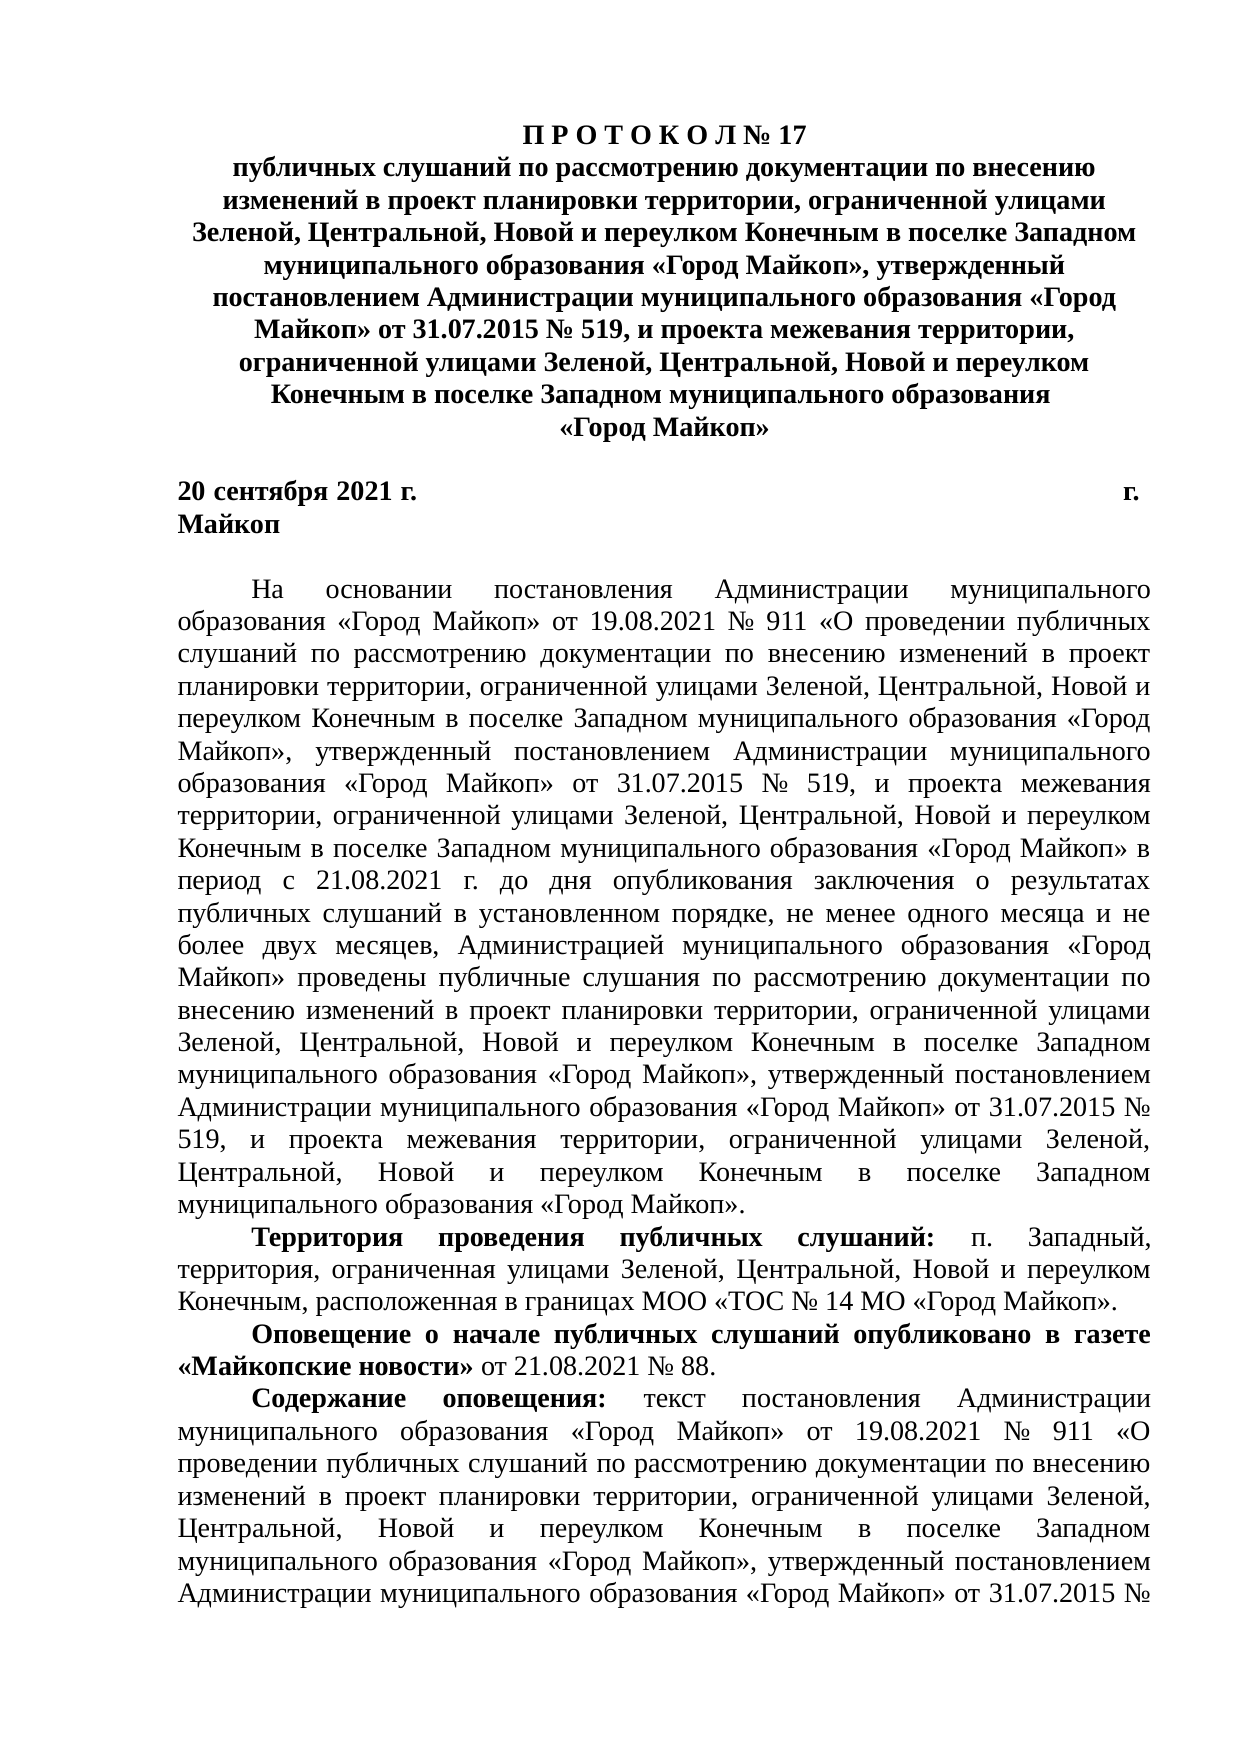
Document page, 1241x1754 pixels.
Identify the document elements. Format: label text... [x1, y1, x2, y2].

text Оповещение о начале публичных слушаний опубликовано в газете «Майкопские новости» от 21.08.2021 № 88. [177, 1317, 1152, 1382]
text П Р О Т О К О Л № 17 [177, 118, 1152, 151]
text публичных слушаний по рассмотрению документации по внесению изменений в проект планировки территории, ограниченной улицами Зеленой, Центральной, Новой и переулком Конечным в поселке Западном муниципального образования «Город Майкоп», утвержденный постановлением Администрации муниципального образования «Город Майкоп» от 31.07.2015 № 519, и проекта межевания территории, ограниченной улицами Зеленой, Центральной, Новой и переулком Конечным в поселке Западном муниципального образования [177, 151, 1152, 410]
text «Город Майкоп» [177, 410, 1152, 442]
text На основании постановления Администрации муниципального образования «Город Майкоп» от 19.08.2021 № 911 «О проведении публичных слушаний по рассмотрению документации по внесению изменений в проект планировки территории, ограниченной улицами Зеленой, Центральной, Новой и переулком Конечным в поселке Западном муниципального образования «Город Майкоп», утвержденный постановлением Администрации муниципального образования «Город Майкоп» от 31.07.2015 № 519, и проекта межевания территории, ограниченной улицами Зеленой, Центральной, Новой и переулком Конечным в поселке Западном муниципального образования «Город Майкоп» в период с 21.08.2021 г. до дня опубликования заключения о результатах публичных слушаний в установленном порядке, не менее одного месяца и не более двух месяцев, Администрацией муниципального образования «Город Майкоп» проведены публичные слушания по рассмотрению документации по внесению изменений в проект планировки территории, ограниченной улицами Зеленой, Центральной, Новой и переулком Конечным в поселке Западном муниципального образования «Город Майкоп», утвержденный постановлением Администрации муниципального образования «Город Майкоп» от 31.07.2015 № 519, и проекта межевания территории, ограниченной улицами Зеленой, Центральной, Новой и переулком Конечным в поселке Западном муниципального образования «Город Майкоп». [177, 572, 1152, 1219]
text 20 сентября 2021 г. г. Майкоп [177, 474, 1152, 539]
text Территория проведения публичных слушаний: п. Западный, территория, ограниченная улицами Зеленой, Центральной, Новой и переулком Конечным, расположенная в границах МОО «ТОС № 14 МО «Город Майкоп». [177, 1219, 1152, 1317]
text Содержание оповещения: текст постановления Администрации муниципального образования «Город Майкоп» от 19.08.2021 № 911 «О проведении публичных слушаний по рассмотрению документации по внесению изменений в проект планировки территории, ограниченной улицами Зеленой, Центральной, Новой и переулком Конечным в поселке Западном муниципального образования «Город Майкоп», утвержденный постановлением Администрации муниципального образования «Город Майкоп» от 31.07.2015 № [177, 1382, 1152, 1608]
